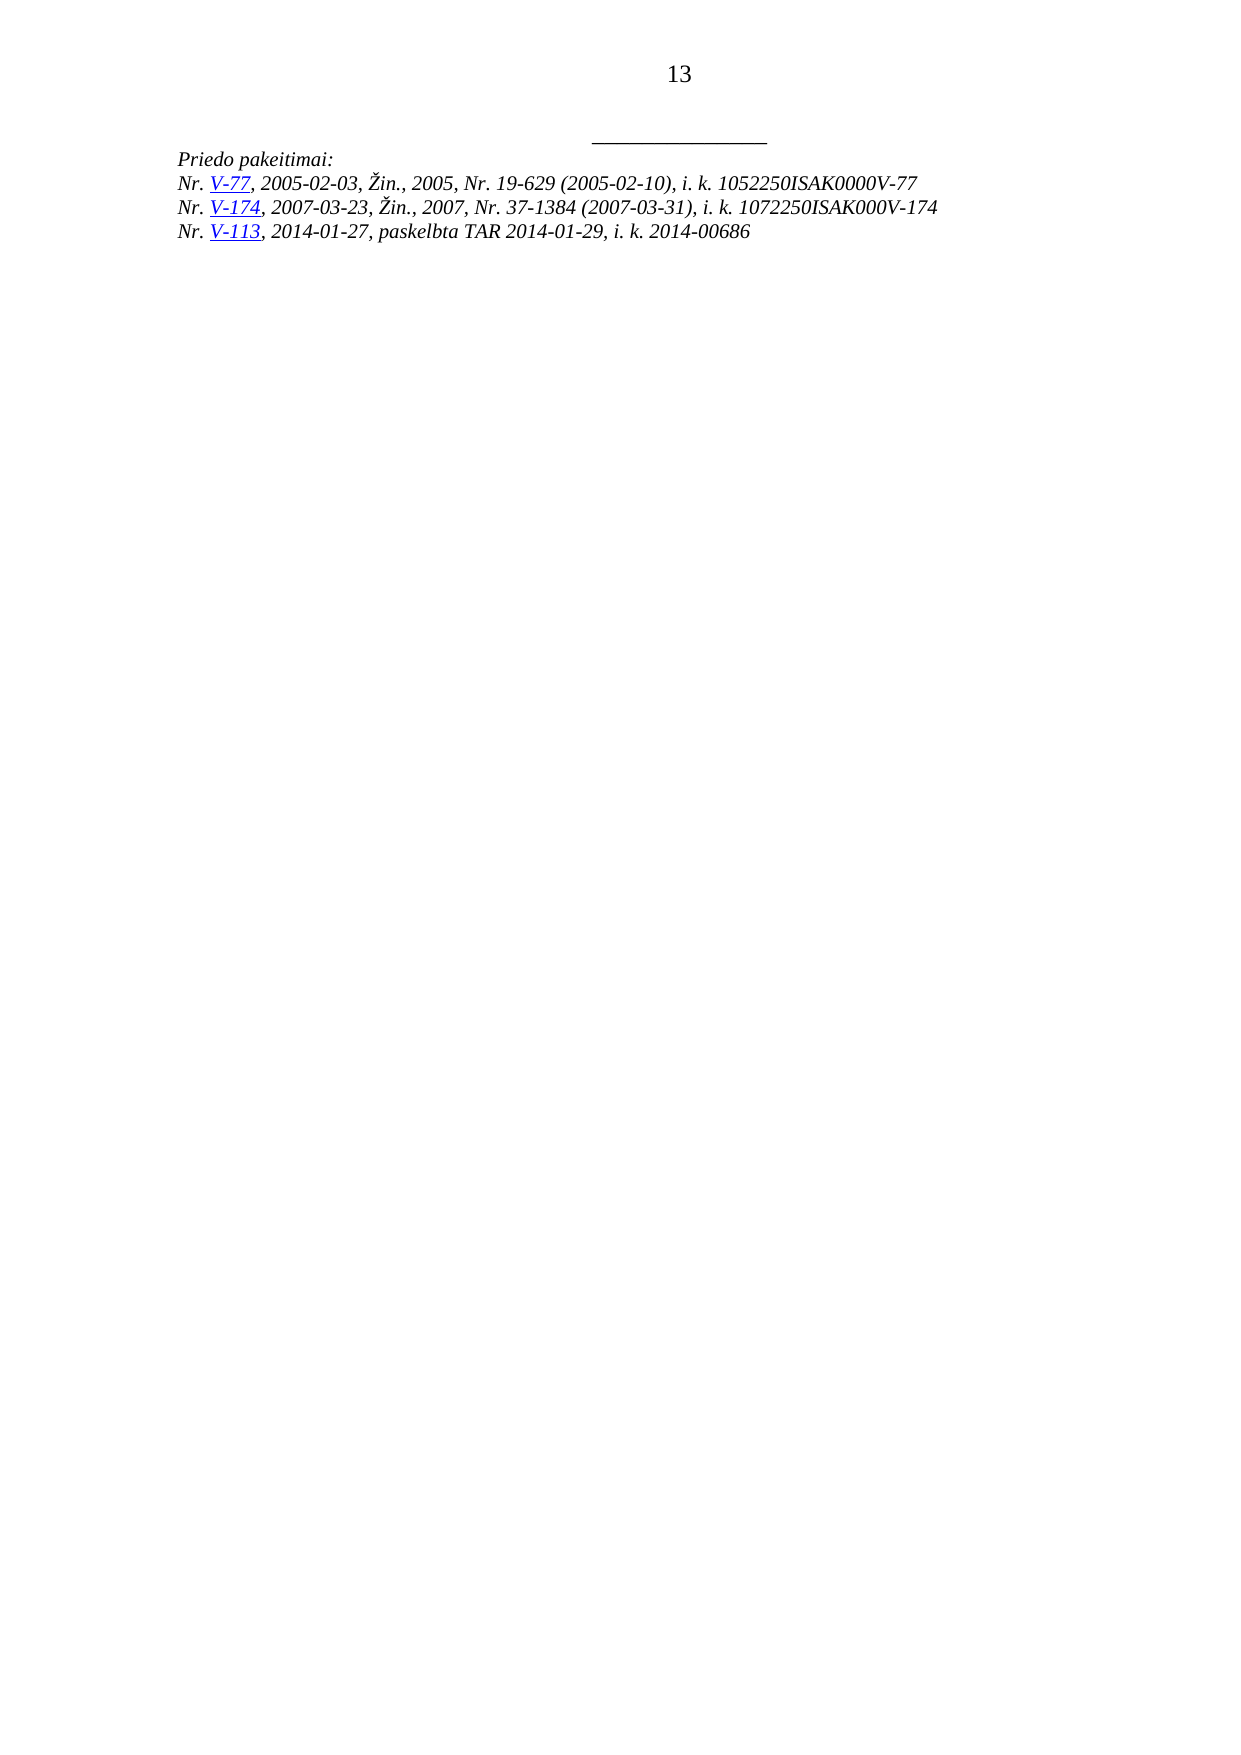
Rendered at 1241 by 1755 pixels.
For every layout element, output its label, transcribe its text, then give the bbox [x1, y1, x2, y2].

text Nr. V-174, 2007-03-23, Žin., 2007, Nr. 37-1384 (2007-03-31), i. k. 1072250ISAK000V-174 [177, 195, 1181, 219]
text Nr. V-77, 2005-02-03, Žin., 2005, Nr. 19-629 (2005-02-10), i. k. 1052250ISAK0000V-77 [177, 171, 1181, 195]
text Priedo pakeitimai: [177, 147, 1181, 171]
text ______________ [177, 118, 1181, 147]
text Nr. V-113, 2014-01-27, paskelbta TAR 2014-01-29, i. k. 2014-00686 [177, 219, 1181, 243]
